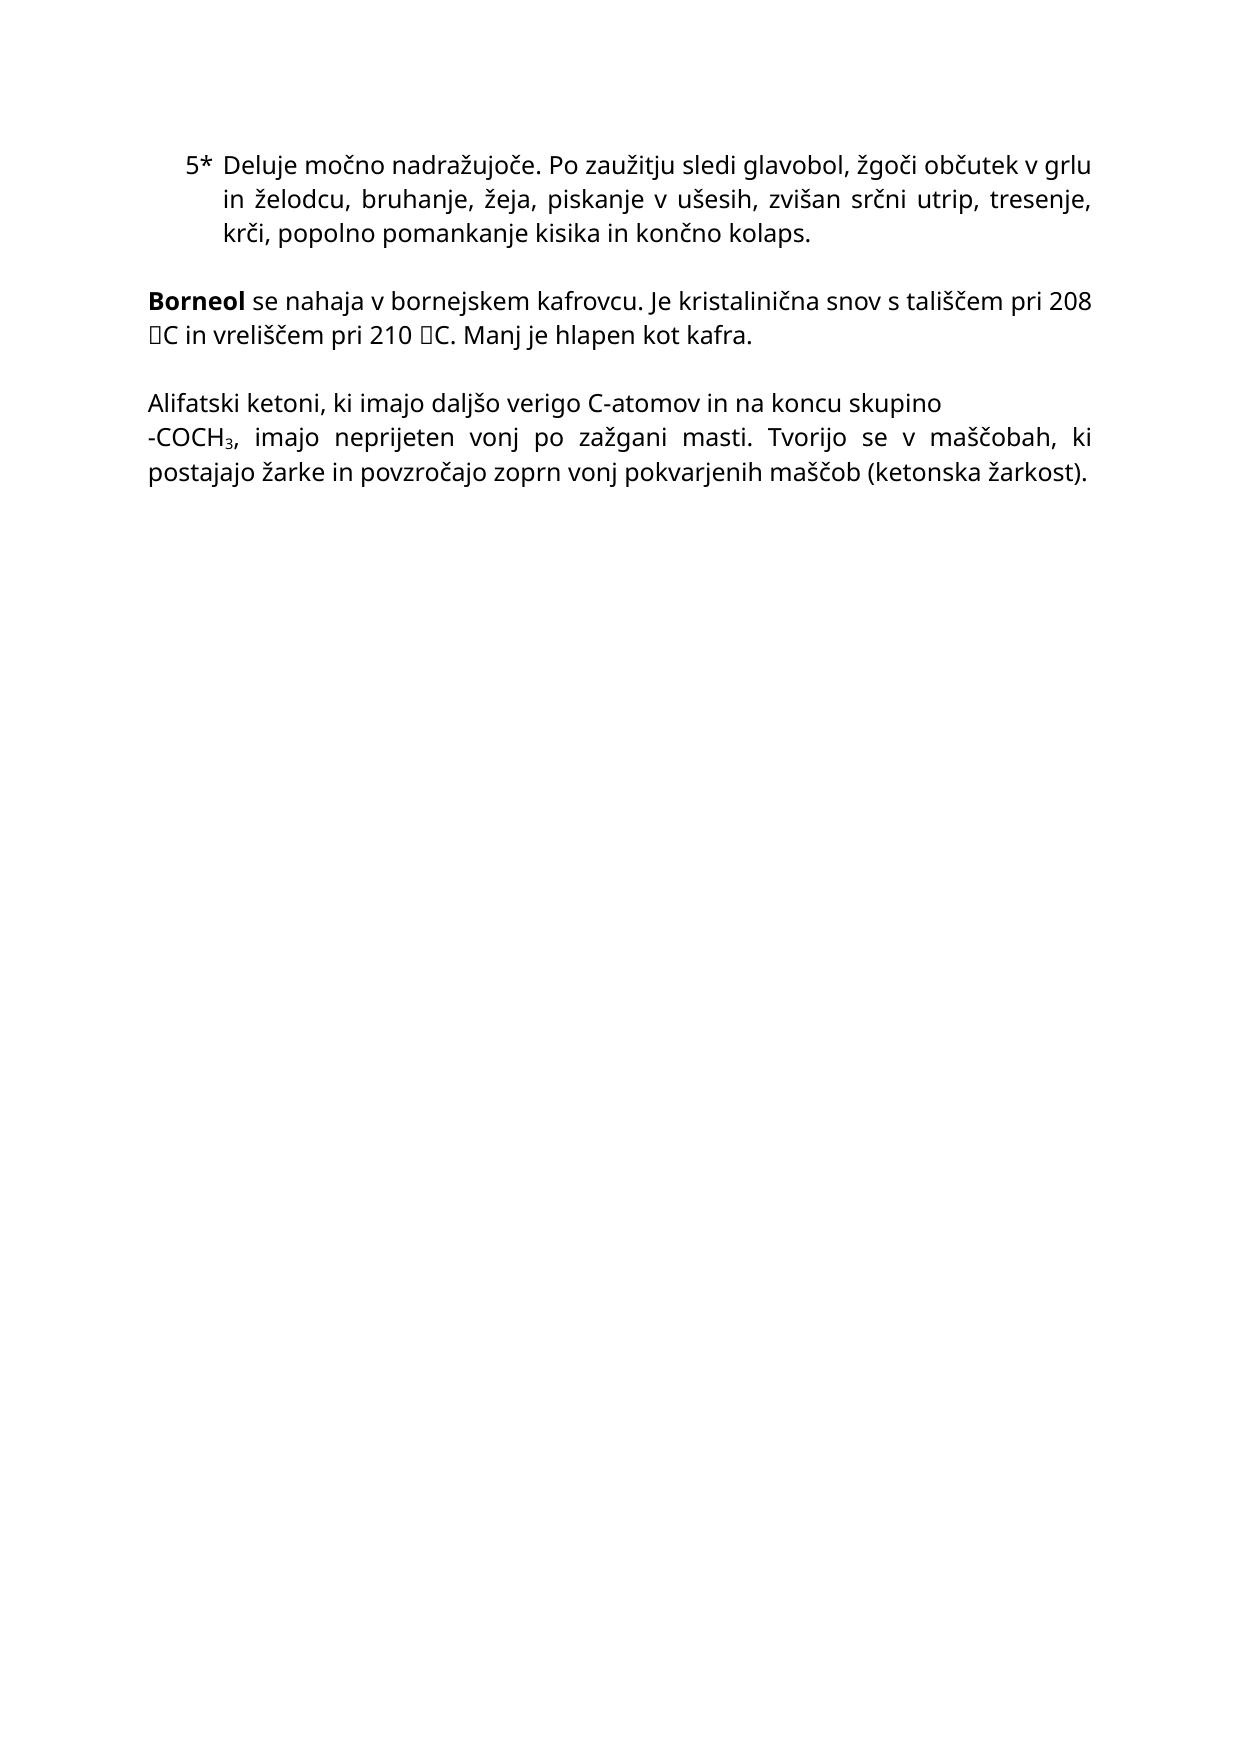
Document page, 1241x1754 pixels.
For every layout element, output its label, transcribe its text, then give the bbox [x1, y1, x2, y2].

text -COCH3, imajo neprijeten vonj po zažgani masti. Tvorijo se v maščobah, ki postajajo žarke in povzročajo zoprn vonj pokvarjenih maščob (ketonska žarkost). [148, 420, 1093, 488]
text Borneol se nahaja v bornejskem kafrovcu. Je kristalinična snov s tališčem pri 208 C in vreliščem pri 210 C. Manj je hlapen kot kafra. [148, 284, 1093, 352]
list Deluje močno nadražujoče. Po zaužitju sledi glavobol, žgoči občutek v grlu in želodcu, bruhanje, žeja, piskanje v ušesih, zvišan srčni utrip, tresenje, krči, popolno pomankanje kisika in končno kolaps. [185, 148, 1093, 250]
text Alifatski ketoni, ki imajo daljšo verigo C-atomov in na koncu skupino [148, 386, 1093, 420]
